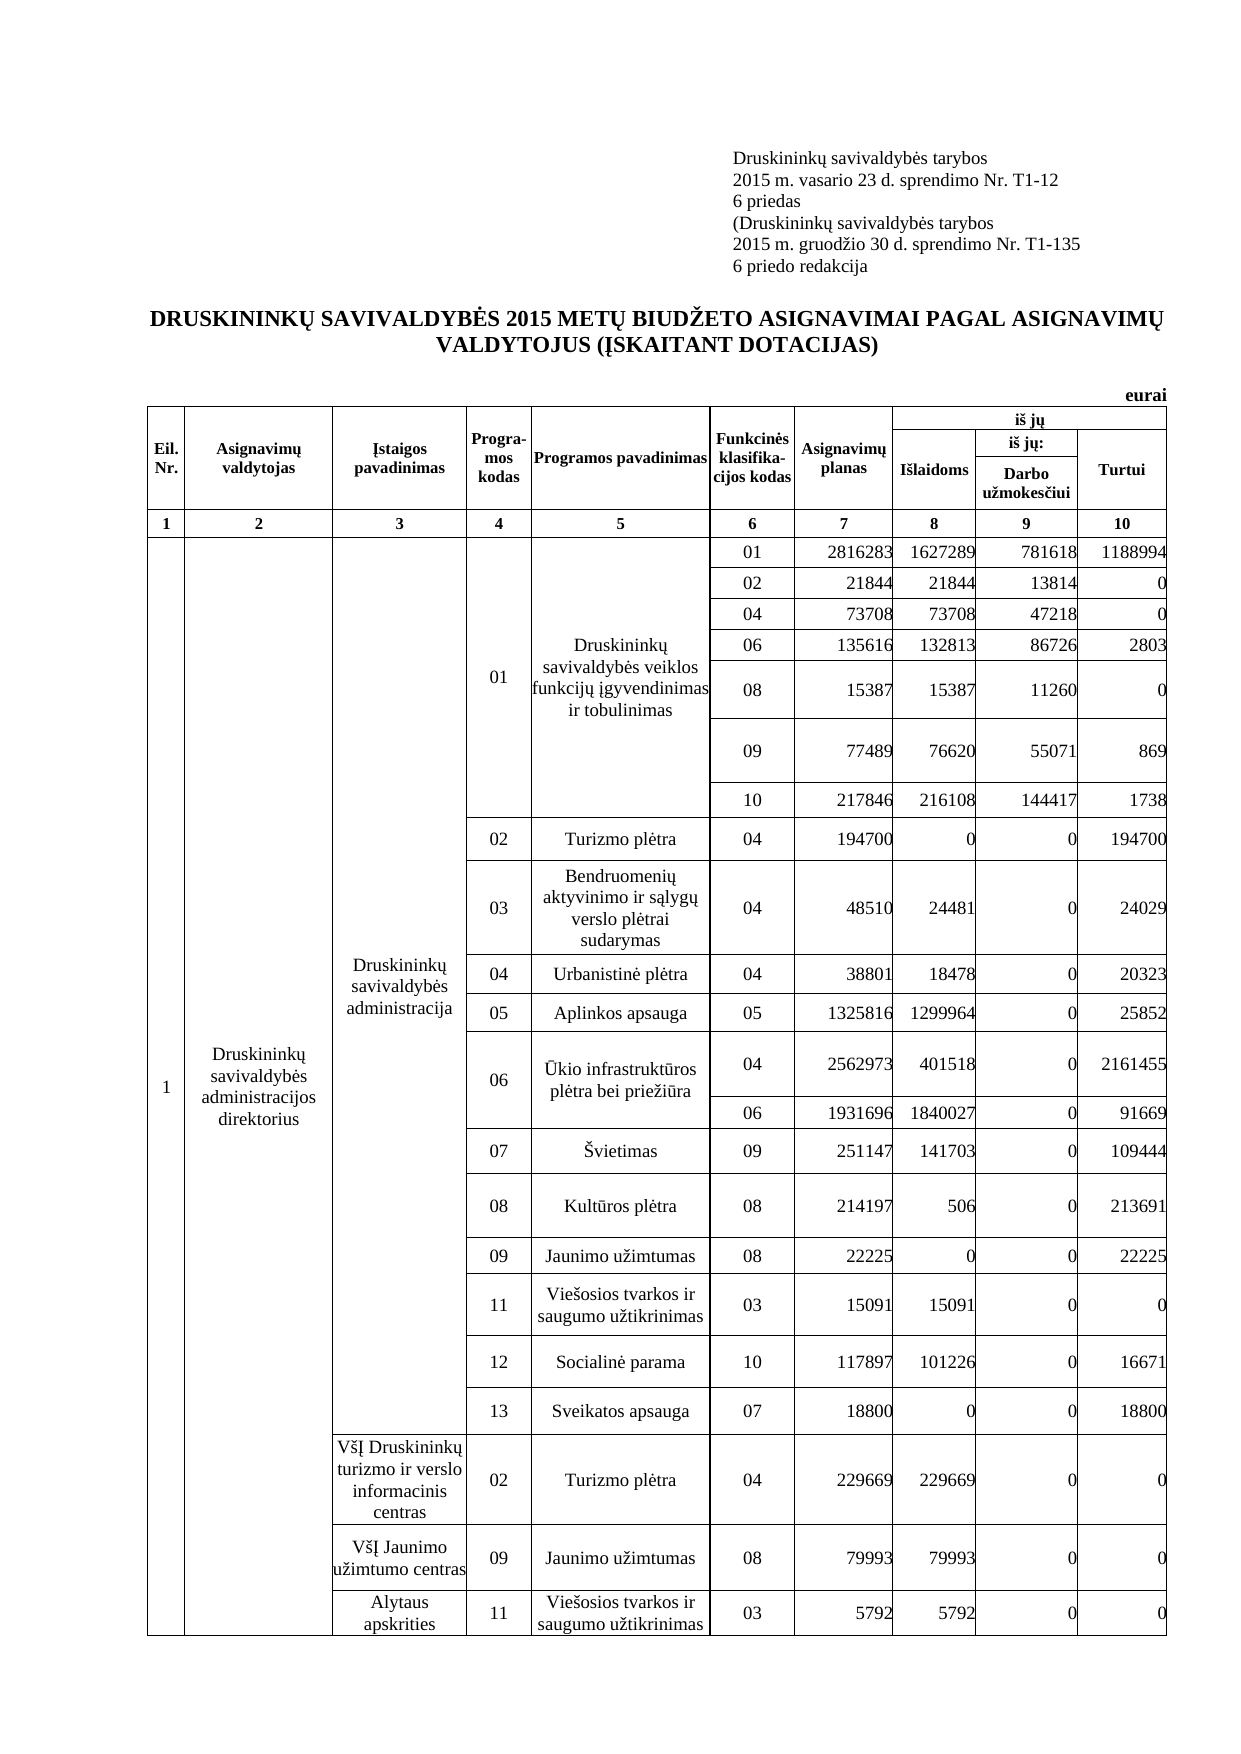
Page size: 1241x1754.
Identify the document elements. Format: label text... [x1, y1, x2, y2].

table_cell 48510 [795, 861, 892, 954]
table_cell VšĮ Jaunimo užimtumo centras [333, 1525, 466, 1590]
table_cell 25852 [1078, 994, 1166, 1031]
table_cell 0 [893, 818, 975, 860]
table_cell 03 [711, 1274, 794, 1335]
table_cell 08 [711, 1238, 794, 1273]
table_cell 15387 [893, 661, 975, 718]
table_cell 03 [467, 861, 531, 954]
table_cell 1188994 [1078, 538, 1166, 567]
table_cell 0 [976, 1032, 1077, 1096]
table_cell 229669 [893, 1435, 975, 1524]
table_cell 13 [467, 1388, 531, 1434]
table_cell 0 [1078, 1525, 1166, 1590]
table_cell 0 [893, 1238, 975, 1273]
table_cell 04 [711, 599, 794, 629]
table_cell Sveikatos apsauga [532, 1388, 709, 1434]
table_cell 0 [976, 955, 1077, 993]
table_cell Kultūros plėtra [532, 1174, 709, 1237]
table_cell Turtui [1078, 430, 1166, 509]
table_cell 01 [467, 538, 531, 817]
table_cell Druskininkų savivaldybės administracija [333, 538, 466, 1434]
text 2015 m. vasario 23 d. sprendimo Nr. T1-12 [260, 168, 1167, 190]
table_cell 506 [893, 1174, 975, 1237]
table_cell 08 [711, 661, 794, 718]
table_cell 5792 [795, 1591, 892, 1635]
table_cell Bendruomenių aktyvinimo ir sąlygų verslo plėtrai sudarymas [532, 861, 709, 954]
table_cell 18478 [893, 955, 975, 993]
table_header Funkcinės klasifika-cijos kodas [711, 407, 794, 509]
table_cell 73708 [795, 599, 892, 629]
table_header Programos pavadinimas [532, 407, 709, 509]
table_cell 73708 [893, 599, 975, 629]
table_cell Ūkio infrastruktūros plėtra bei priežiūra [532, 1032, 709, 1127]
table_cell 194700 [795, 818, 892, 860]
table_cell 76620 [893, 719, 975, 782]
table_cell 0 [976, 1435, 1077, 1524]
table_cell Turizmo plėtra [532, 1435, 709, 1524]
table_cell iš jų: [976, 430, 1077, 456]
table_cell Išlaidoms [893, 430, 975, 509]
table_cell 0 [976, 818, 1077, 860]
table_cell Druskininkų savivaldybės administracijos direktorius [185, 538, 332, 1635]
table_cell 0 [976, 1174, 1077, 1237]
table_cell Darbo užmokesčiui [976, 457, 1077, 509]
table_cell 79993 [893, 1525, 975, 1590]
table_cell Alytaus apskrities [333, 1591, 466, 1635]
table_cell 22225 [795, 1238, 892, 1273]
table_cell 2 [185, 510, 332, 537]
table_cell 20323 [1078, 955, 1166, 993]
table_cell 2803 [1078, 630, 1166, 660]
table_cell 11 [467, 1591, 531, 1635]
table_cell 06 [711, 630, 794, 660]
table_cell 144417 [976, 783, 1077, 817]
text DRUSKININKŲ SAVIVALDYBĖS 2015 METŲ BIUDŽETO ASIGNAVIMAI PAGAL ASIGNAVIMŲ VALDYTOJUS (ĮSKAITANT DOTACIJAS) [148, 305, 1167, 358]
table_cell 04 [711, 955, 794, 993]
table_cell 781618 [976, 538, 1077, 567]
table_cell 24029 [1078, 861, 1166, 954]
table_cell 79993 [795, 1525, 892, 1590]
table_cell Viešosios tvarkos ir saugumo užtikrinimas [532, 1591, 709, 1635]
table_cell 0 [1078, 599, 1166, 629]
table_cell 07 [467, 1129, 531, 1173]
table_cell 2562973 [795, 1032, 892, 1096]
table_cell 1 [148, 538, 184, 1635]
table_cell 09 [711, 1129, 794, 1173]
table_cell 1738 [1078, 783, 1166, 817]
table_cell 12 [467, 1336, 531, 1387]
table_cell Turizmo plėtra [532, 818, 709, 860]
table_cell 11260 [976, 661, 1077, 718]
table_cell 0 [1078, 1591, 1166, 1635]
table_cell 0 [976, 994, 1077, 1031]
table_cell Urbanistinė plėtra [532, 955, 709, 993]
table_cell 869 [1078, 719, 1166, 782]
table_cell 07 [711, 1388, 794, 1434]
table_cell 0 [976, 1388, 1077, 1434]
table_cell 0 [1078, 568, 1166, 598]
table_cell 216108 [893, 783, 975, 817]
table_cell 15091 [795, 1274, 892, 1335]
table_cell 0 [976, 1525, 1077, 1590]
text (Druskininkų savivaldybės tarybos [260, 212, 1167, 233]
table_header Asignavimų valdytojas [185, 407, 332, 509]
table_cell Druskininkų savivaldybės veiklos funkcijų įgyvendinimas ir tobulinimas [532, 538, 709, 817]
table_cell 10 [1078, 510, 1166, 537]
table_cell 09 [467, 1238, 531, 1273]
table_cell 0 [1078, 1274, 1166, 1335]
table_cell 21844 [893, 568, 975, 598]
text 2015 m. gruodžio 30 d. sprendimo Nr. T1-135 [260, 233, 1167, 255]
table_cell 0 [976, 861, 1077, 954]
table_cell 91669 [1078, 1097, 1166, 1127]
table_cell 15091 [893, 1274, 975, 1335]
table_cell 10 [711, 1336, 794, 1387]
table_cell 141703 [893, 1129, 975, 1173]
table_cell 86726 [976, 630, 1077, 660]
table_cell 16671 [1078, 1336, 1166, 1387]
table_cell 132813 [893, 630, 975, 660]
table_cell 02 [711, 568, 794, 598]
table_cell 117897 [795, 1336, 892, 1387]
table_cell 08 [711, 1174, 794, 1237]
table_cell 09 [467, 1525, 531, 1590]
table_cell 05 [467, 994, 531, 1031]
table_cell 0 [976, 1238, 1077, 1273]
table_cell 0 [976, 1336, 1077, 1387]
table_cell 05 [711, 994, 794, 1031]
table_cell 2161455 [1078, 1032, 1166, 1096]
table_cell 77489 [795, 719, 892, 782]
table_cell 1931696 [795, 1097, 892, 1127]
table_cell 18800 [795, 1388, 892, 1434]
table_cell 55071 [976, 719, 1077, 782]
table_cell 09 [711, 719, 794, 782]
table_cell 213691 [1078, 1174, 1166, 1237]
table_cell 5792 [893, 1591, 975, 1635]
table_cell 04 [711, 818, 794, 860]
table_header Progra-mos kodas [467, 407, 531, 509]
table_cell 101226 [893, 1336, 975, 1387]
table_cell 1299964 [893, 994, 975, 1031]
table_cell 1627289 [893, 538, 975, 567]
table_cell 24481 [893, 861, 975, 954]
table_cell Jaunimo užimtumas [532, 1238, 709, 1273]
table_cell Viešosios tvarkos ir saugumo užtikrinimas [532, 1274, 709, 1335]
table_cell VšĮ Druskininkų turizmo ir verslo informacinis centras [333, 1435, 466, 1524]
table_cell 04 [467, 955, 531, 993]
table_cell 08 [711, 1525, 794, 1590]
table_cell 0 [976, 1591, 1077, 1635]
table_cell 02 [467, 1435, 531, 1524]
table_cell 1325816 [795, 994, 892, 1031]
table_cell 15387 [795, 661, 892, 718]
table_cell 06 [467, 1032, 531, 1127]
text 6 priedo redakcija [260, 255, 1167, 276]
table_cell 0 [976, 1129, 1077, 1173]
table_cell 401518 [893, 1032, 975, 1096]
table_cell 6 [711, 510, 794, 537]
table_cell 01 [711, 538, 794, 567]
table_cell 21844 [795, 568, 892, 598]
table_cell 02 [467, 818, 531, 860]
table_cell 8 [893, 510, 975, 537]
table_cell 11 [467, 1274, 531, 1335]
table_cell Jaunimo užimtumas [532, 1525, 709, 1590]
table_cell 04 [711, 861, 794, 954]
table_header Eil. Nr. [148, 407, 184, 509]
table_cell 1840027 [893, 1097, 975, 1127]
table_cell 47218 [976, 599, 1077, 629]
text eurai [148, 384, 1167, 406]
table_cell 3 [333, 510, 466, 537]
table_header Įstaigos pavadinimas [333, 407, 466, 509]
table_cell 214197 [795, 1174, 892, 1237]
table_cell 217846 [795, 783, 892, 817]
table_cell 9 [976, 510, 1077, 537]
table_cell 1 [148, 510, 184, 537]
table_cell Socialinė parama [532, 1336, 709, 1387]
table_cell 251147 [795, 1129, 892, 1173]
table_cell Aplinkos apsauga [532, 994, 709, 1031]
table_cell 194700 [1078, 818, 1166, 860]
table_cell 06 [711, 1097, 794, 1127]
table_header Asignavimų planas [795, 407, 892, 509]
table_cell 2816283 [795, 538, 892, 567]
table_cell 38801 [795, 955, 892, 993]
table_cell 13814 [976, 568, 1077, 598]
table_cell 5 [532, 510, 709, 537]
table_cell 229669 [795, 1435, 892, 1524]
table_header iš jų [893, 407, 1166, 429]
table_cell 10 [711, 783, 794, 817]
table_cell 0 [976, 1274, 1077, 1335]
table_cell 18800 [1078, 1388, 1166, 1434]
table_cell 0 [893, 1388, 975, 1434]
table_cell 04 [711, 1435, 794, 1524]
table_cell 04 [711, 1032, 794, 1096]
table_cell 0 [1078, 1435, 1166, 1524]
table_cell Švietimas [532, 1129, 709, 1173]
table_cell 08 [467, 1174, 531, 1237]
table_cell 0 [976, 1097, 1077, 1127]
table_cell 22225 [1078, 1238, 1166, 1273]
table_cell 109444 [1078, 1129, 1166, 1173]
table_cell 03 [711, 1591, 794, 1635]
table_cell 135616 [795, 630, 892, 660]
table_cell 7 [795, 510, 892, 537]
text Druskininkų savivaldybės tarybos [448, 147, 1167, 168]
table_cell 4 [467, 510, 531, 537]
text 6 priedas [260, 190, 1167, 212]
table_cell 0 [1078, 661, 1166, 718]
